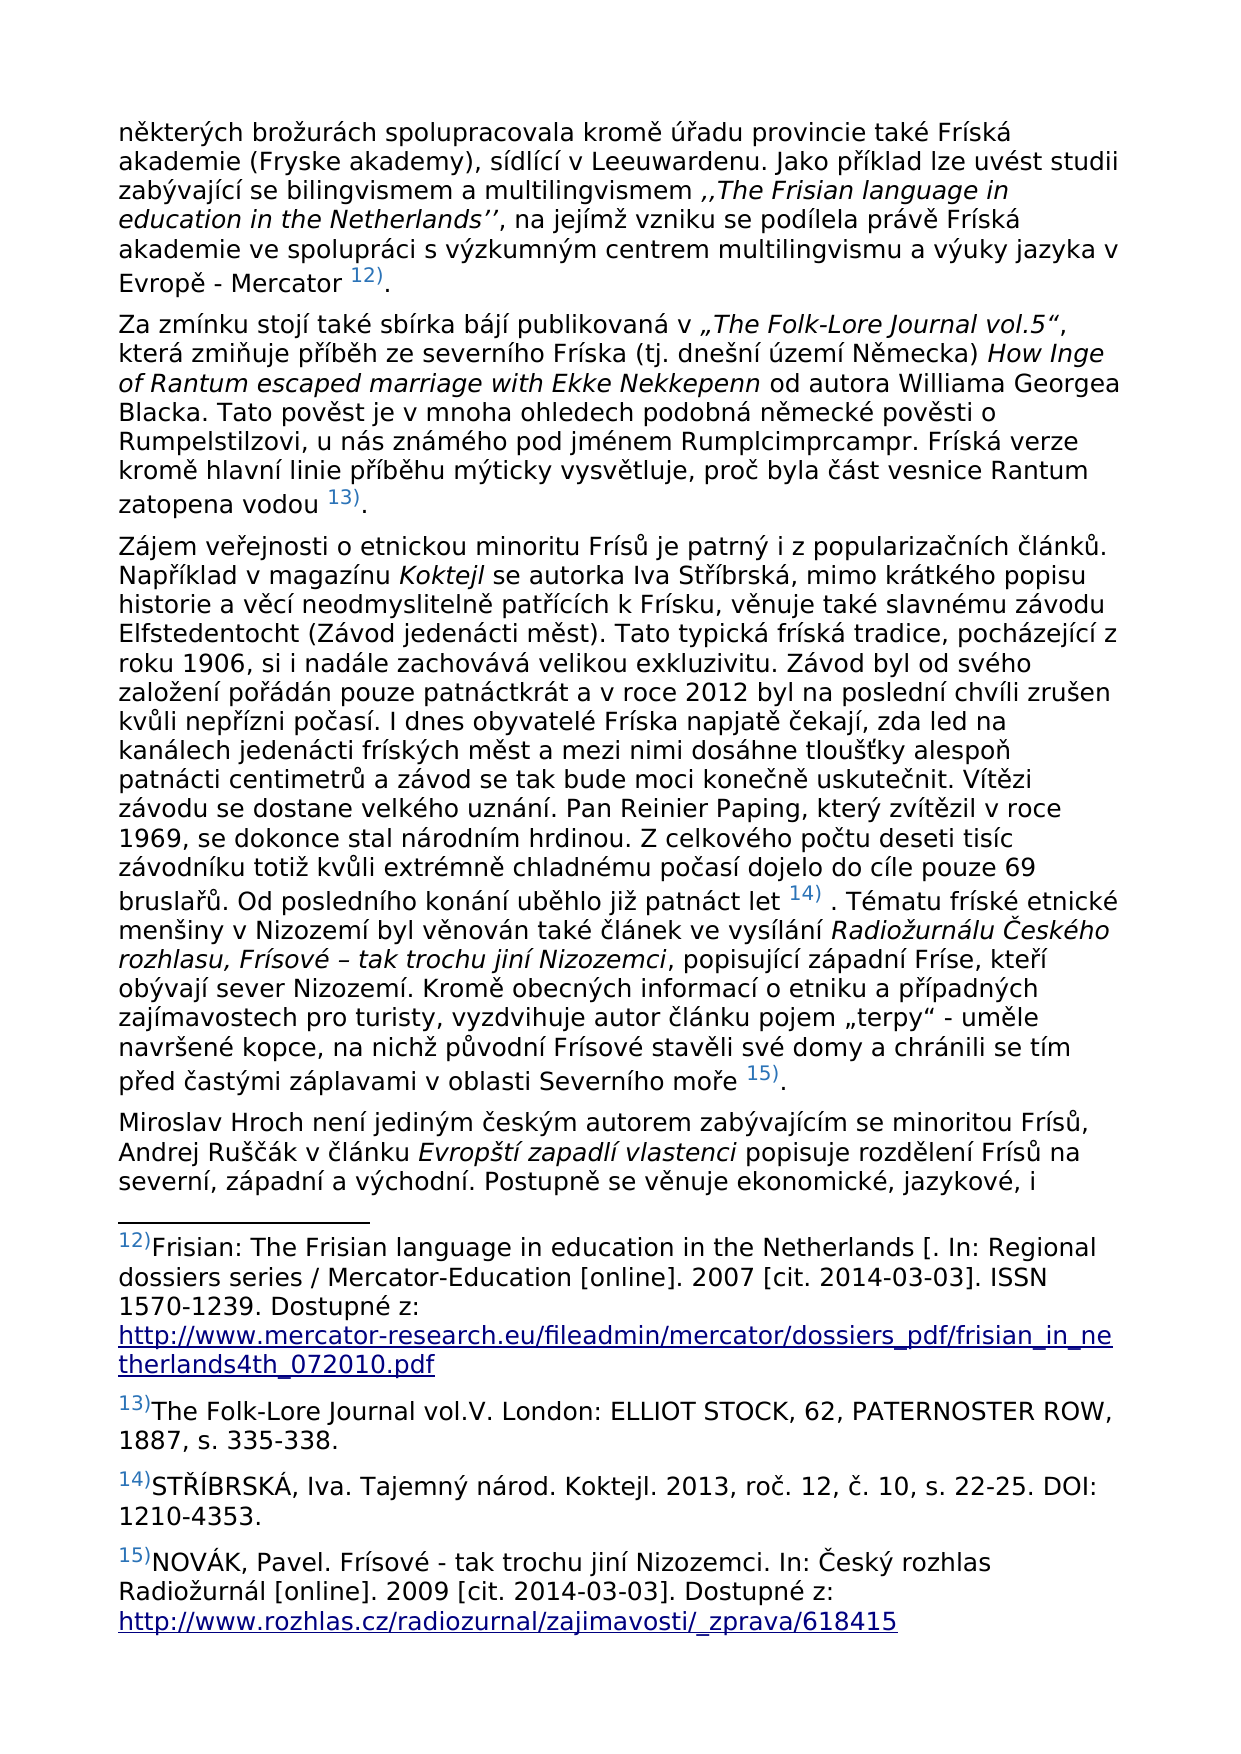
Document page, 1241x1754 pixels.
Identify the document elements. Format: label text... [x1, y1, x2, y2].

text The Folk-Lore Journal vol.V. London: ELLIOT STOCK, 62, PATERNOSTER ROW, 1887, s. 335-338. [118, 1392, 1122, 1455]
text některých brožurách spolupracovala kromě úřadu provincie také Fríská akademie (Fryske akademy), sídlící v Leeuwardenu. Jako příklad lze uvést studii zabývající se bilingvismem a multilingvismem ,,The Frisian language in education in the Netherlands’’, na jejímž vzniku se podílela právě Fríská akademie ve spolupráci s výzkumným centrem multilingvismu a výuky jazyka v Evropě - Mercator . [118, 118, 1122, 298]
text Za zmínku stojí také sbírka bájí publikovaná v „The Folk-Lore Journal vol.5“, která zmiňuje příběh ze severního Fríska (tj. dnešní území Německa) How Inge of Rantum escaped marriage with Ekke Nekkepenn od autora Williama Georgea Blacka. Tato pověst je v mnoha ohledech podobná německé pověsti o Rumpelstilzovi, u nás známého pod jménem Rumplcimprcampr. Fríská verze kromě hlavní linie příběhu mýticky vysvětluje, proč byla část vesnice Rantum zatopena vodou . [118, 311, 1122, 519]
text Zájem veřejnosti o etnickou minoritu Frísů je patrný i z popularizačních článků. Například v magazínu Koktejl se autorka Iva Stříbrská, mimo krátkého popisu historie a věcí neodmyslitelně patřících k Frísku, věnuje také slavnému závodu Elfstedentocht (Závod jedenácti měst). Tato typická fríská tradice, pocházející z roku 1906, si i nadále zachovává velikou exkluzivitu. Závod byl od svého založení pořádán pouze patnáctkrát a v roce 2012 byl na poslední chvíli zrušen kvůli nepřízni počasí. I dnes obyvatelé Fríska napjatě čekají, zda led na kanálech jedenácti fríských měst a mezi nimi dosáhne tloušťky alespoň patnácti centimetrů a závod se tak bude moci konečně uskutečnit. Vítězi závodu se dostane velkého uznání. Pan Reinier Paping, který zvítězil v roce 1969, se dokonce stal národním hrdinou. Z celkového počtu deseti tisíc závodníku totiž kvůli extrémně chladnému počasí dojelo do cíle pouze 69 bruslařů. Od posledního konání uběhlo již patnáct let . Tématu fríské etnické menšiny v Nizozemí byl věnován také článek ve vysílání Radiožurnálu Českého rozhlasu, Frísové – tak trochu jiní Nizozemci, popisující západní Fríse, kteří obývají sever Nizozemí. Kromě obecných informací o etniku a případných zajímavostech pro turisty, vyzdvihuje autor článku pojem „terpy“ - uměle navršené kopce, na nichž původní Frísové stavěli své domy a chránili se tím před častými záplavami v oblasti Severního moře . [118, 532, 1122, 1096]
text Miroslav Hroch není jediným českým autorem zabývajícím se minoritou Frísů, Andrej Ruščák v článku Evropští zapadlí vlastenci popisuje rozdělení Frísů na severní, západní a východní. Postupně se věnuje ekonomické, jazykové, i [118, 1108, 1122, 1196]
text NOVÁK, Pavel. Frísové - tak trochu jiní Nizozemci. In: Český rozhlas Radiožurnál [online]. 2009 [cit. 2014-03-03]. Dostupné z: http://www.rozhlas.cz/radiozurnal/zajimavosti/_zprava/618415 [118, 1543, 1122, 1636]
text Frisian: The Frisian language in education in the Netherlands [. In: Regional dossiers series / Mercator-Education [online]. 2007 [cit. 2014-03-03]. ISSN 1570-1239. Dostupné z: http://www.mercator-research.eu/fileadmin/mercator/dossiers_pdf/frisian_in_netherlands4th_072010.pdf [118, 1229, 1122, 1379]
text STŘÍBRSKÁ, Iva. Tajemný národ. Koktejl. 2013, roč. 12, č. 10, s. 22-25. DOI: 1210-4353. [118, 1468, 1122, 1531]
